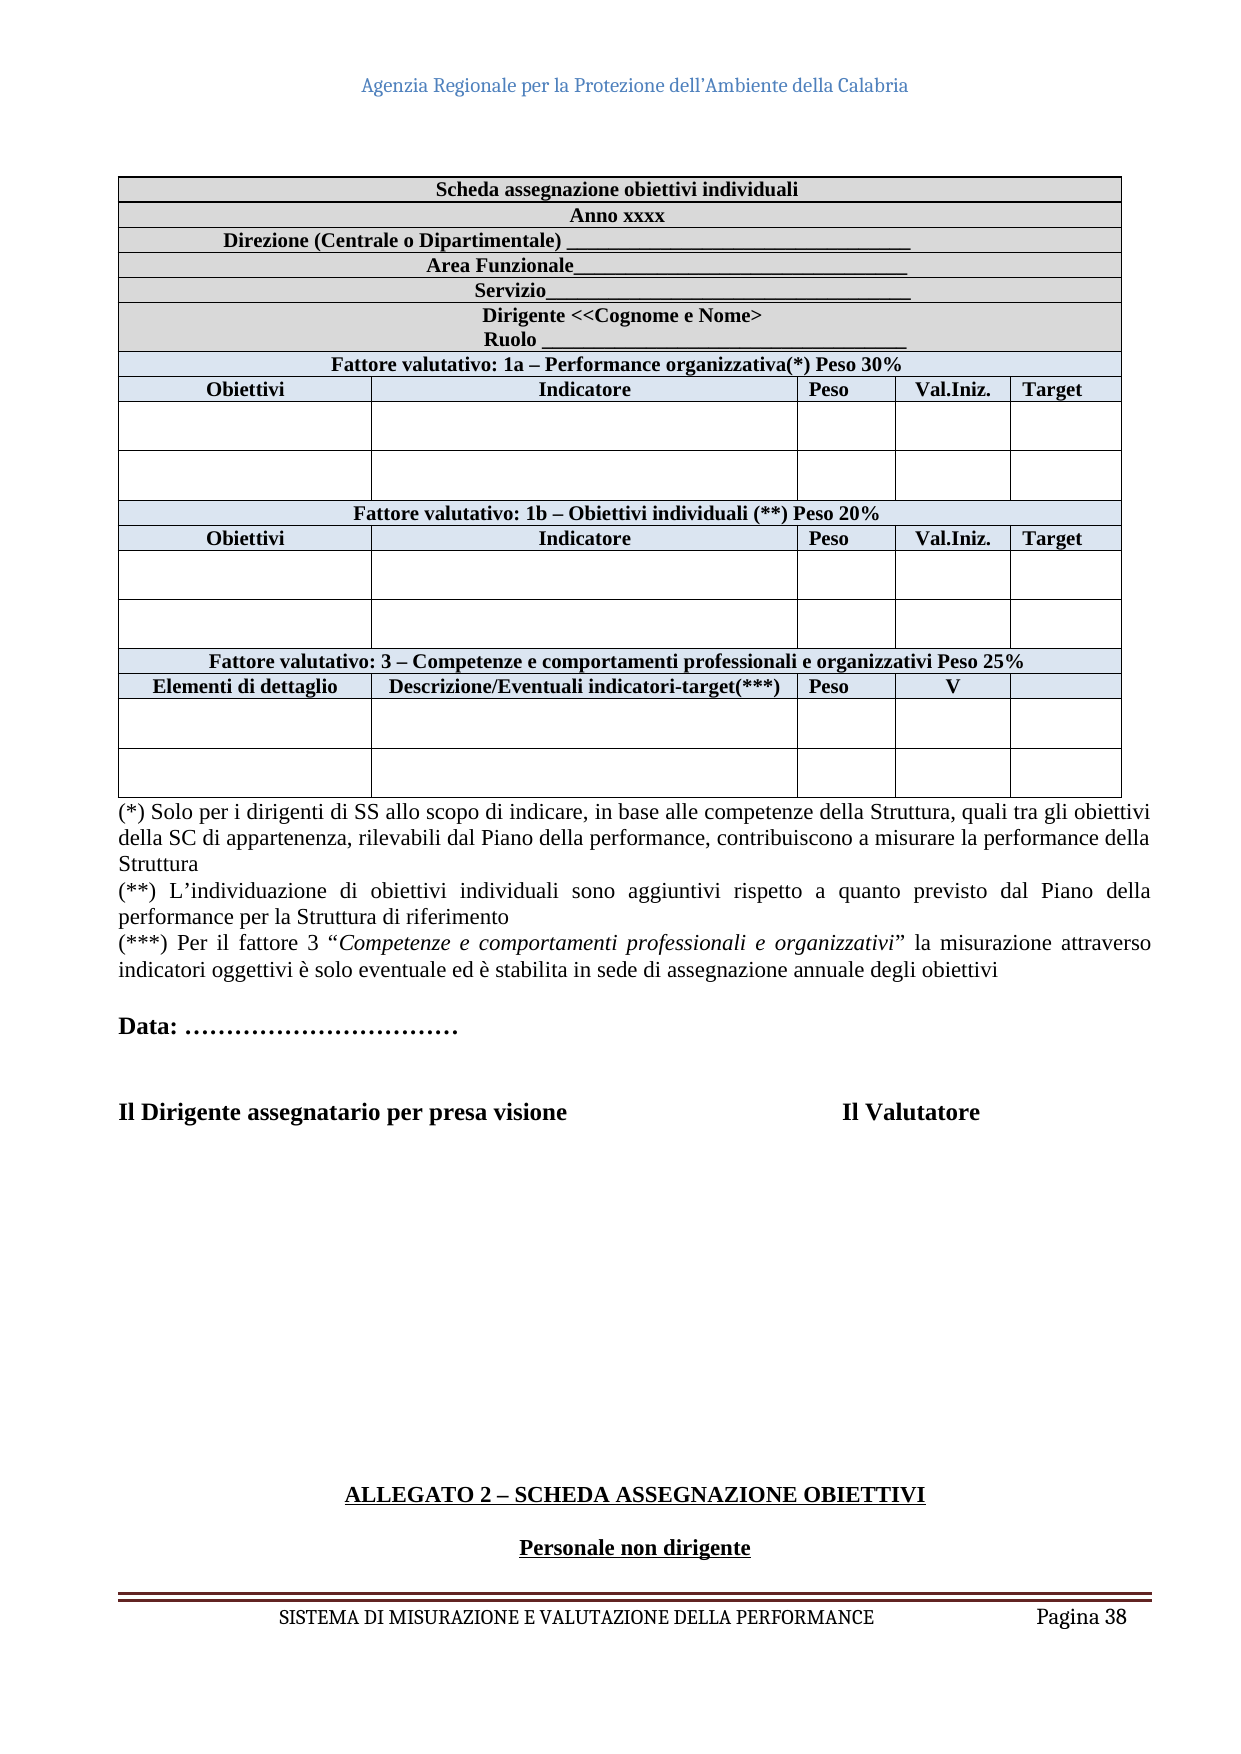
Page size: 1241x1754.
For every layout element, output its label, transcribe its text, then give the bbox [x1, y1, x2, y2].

table_cell [372, 600, 797, 648]
table_cell [119, 402, 371, 450]
table_cell [119, 451, 371, 499]
text (**) L’individuazione di obiettivi individuali sono aggiuntivi rispetto a quanto previsto dal Piano della performance per la Struttura di riferimento [118, 877, 1152, 929]
table_cell Obiettivi [119, 377, 371, 401]
table_cell [372, 402, 797, 450]
table_cell Indicatore [372, 377, 797, 401]
table_cell Descrizione/Eventuali indicatori-target(***) [372, 674, 797, 698]
text Il Dirigente assegnatario per presa visione Il Valutatore [118, 1097, 1152, 1126]
table_cell [798, 402, 895, 450]
table_cell [1011, 749, 1121, 797]
text Personale non dirigente [118, 1534, 1152, 1560]
table_cell Fattore valutativo: 3 – Competenze e comportamenti professionali e organizzativi Peso 25% [119, 649, 1121, 673]
table_cell [896, 402, 1010, 450]
table_cell [798, 451, 895, 499]
table_cell Peso [798, 377, 895, 401]
table_cell [372, 699, 797, 747]
table_cell [798, 551, 895, 599]
table_cell Peso [798, 674, 895, 698]
table_cell [896, 600, 1010, 648]
table_cell [1011, 551, 1121, 599]
table_cell Anno xxxx [119, 203, 1121, 227]
text (*) Solo per i dirigenti di SS allo scopo di indicare, in base alle competenze della Struttura, quali tra gli obiettivi della SC di appartenenza, rilevabili dal Piano della performance, contribuiscono a misurare la performance della Struttura [118, 798, 1152, 877]
table_cell Target [1011, 377, 1121, 401]
table_cell [1011, 600, 1121, 648]
table_cell Indicatore [372, 526, 797, 550]
table_cell Val.Iniz. [896, 526, 1010, 550]
table_cell [896, 749, 1010, 797]
table_cell [119, 699, 371, 747]
table_cell [798, 749, 895, 797]
text Data: …………………………… [118, 1011, 1152, 1040]
table_cell [372, 551, 797, 599]
table_cell [1011, 699, 1121, 747]
table_cell [1011, 402, 1121, 450]
table_cell Direzione (Centrale o Dipartimentale) _________________________________ [119, 228, 1121, 252]
table_cell [896, 451, 1010, 499]
table_cell [372, 749, 797, 797]
table_cell V [896, 674, 1010, 698]
table_cell Target [1011, 526, 1121, 550]
table_cell Fattore valutativo: 1b – Obiettivi individuali (**) Peso 20% [119, 501, 1121, 525]
table_cell [119, 551, 371, 599]
table_cell [372, 451, 797, 499]
table_cell Obiettivi [119, 526, 371, 550]
table_cell [1011, 674, 1121, 698]
table_cell [1011, 451, 1121, 499]
table_cell [119, 749, 371, 797]
table_cell [896, 551, 1010, 599]
table_cell Fattore valutativo: 1a – Performance organizzativa(*) Peso 30% [119, 352, 1121, 376]
table_cell Servizio___________________________________ [119, 278, 1121, 302]
text ALLEGATO 2 – SCHEDA ASSEGNAZIONE OBIETTIVI [118, 1481, 1152, 1507]
table_cell Elementi di dettaglio [119, 674, 371, 698]
table_cell Area Funzionale________________________________ [119, 253, 1121, 277]
table_cell [798, 699, 895, 747]
table_cell Val.Iniz. [896, 377, 1010, 401]
table_cell [896, 699, 1010, 747]
table_cell [119, 600, 371, 648]
table_cell [798, 600, 895, 648]
table_cell Peso [798, 526, 895, 550]
table_cell Dirigente <<Cognome e Nome> Ruolo ___________________________________ [119, 303, 1121, 351]
table_header Scheda assegnazione obiettivi individuali [119, 178, 1121, 201]
text (***) Per il fattore 3 “Competenze e comportamenti professionali e organizzativi” la misurazione attraverso indicatori oggettivi è solo eventuale ed è stabilita in sede di assegnazione annuale degli obiettivi [118, 929, 1152, 982]
